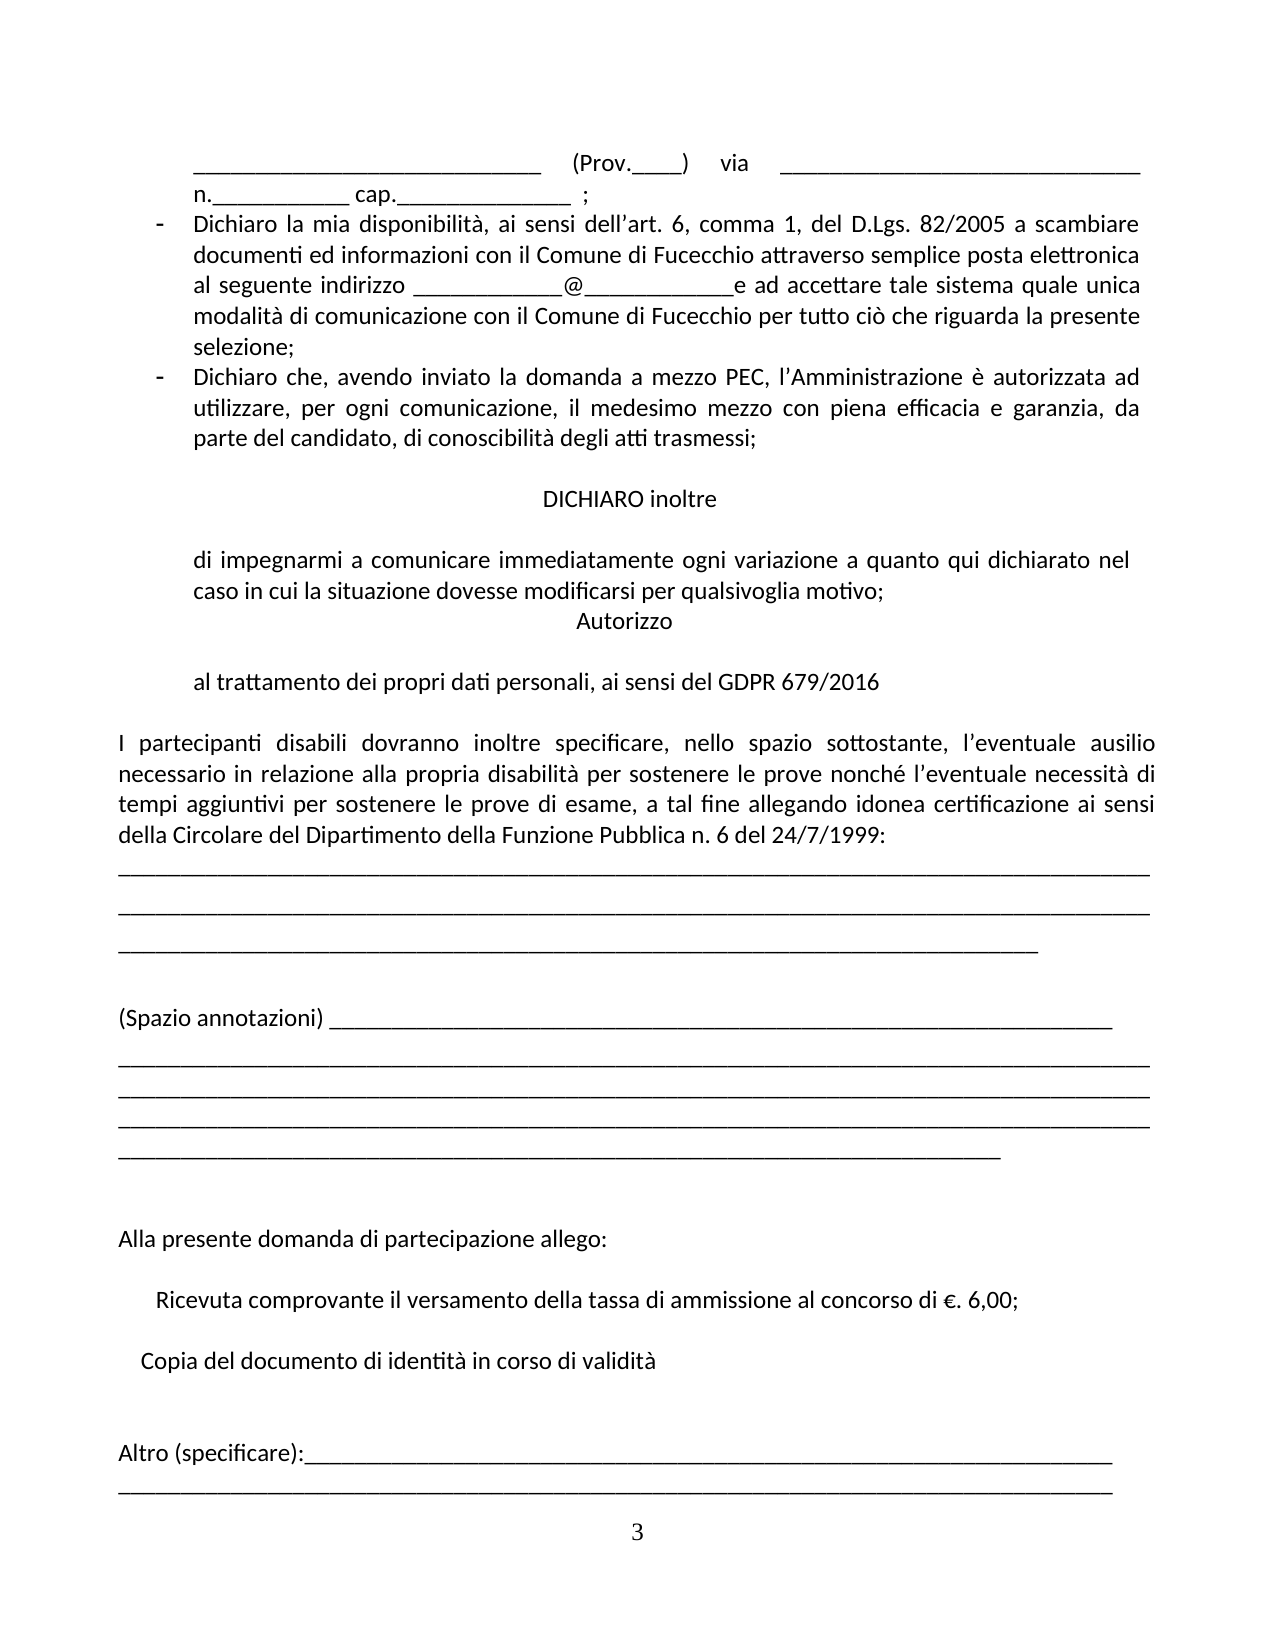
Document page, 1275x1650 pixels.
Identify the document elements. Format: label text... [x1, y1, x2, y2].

text I partecipanti disabili dovranno inoltre specificare, nello spazio sottostante, l’eventuale ausilio necessario in relazione alla propria disabilità per sostenere le prove nonché l’eventuale necessità di tempi aggiuntivi per sostenere le prove di esame, a tal fine allegando idonea certificazione ai sensi della Circolare del Dipartimento della Funzione Pubblica n. 6 del 24/7/1999: [118, 727, 1157, 849]
text DICHIARO inoltre [118, 483, 1142, 514]
text di impegnarmi a comunicare immediatamente ogni variazione a quanto qui dichiarato nel caso in cui la situazione dovesse modificarsi per qualsivoglia motivo; [193, 544, 1131, 605]
text Autorizzo [118, 605, 1142, 636]
text Altro (specificare):_________________________________________________________________ [118, 1437, 1157, 1467]
list ____________________________ (Prov.____) via _____________________________ n.___________ cap.______________ ; [156, 148, 1142, 209]
text (Spazio annotazioni) _______________________________________________________________ [118, 1002, 1157, 1033]
text Copia del documento di identità in corso di validità [118, 1345, 1157, 1376]
text Alla presente domanda di partecipazione allego: [118, 1223, 1157, 1254]
text ________________________________________________________________________________________________________________________________________________________________________________________________________________________________________________ [118, 849, 1157, 956]
list Dichiaro che, avendo inviato la domanda a mezzo PEC, l’Amministrazione è autorizzata ad utilizzare, per ogni comunicazione, il medesimo mezzo con piena efficacia e garanzia, da parte del candidato, di conoscibilità degli atti trasmessi; [156, 361, 1142, 453]
text ________________________________________________________________________________ [118, 1467, 1157, 1498]
text ________________________________________________________________________________________________________________________________________________________________________________________________________________________________________________________________________________________________________________________________ [118, 1040, 1157, 1162]
list Dichiaro la mia disponibilità, ai sensi dell’art. 6, comma 1, del D.Lgs. 82/2005 a scambiare documenti ed informazioni con il Comune di Fucecchio attraverso semplice posta elettronica al seguente indirizzo ____________@____________e ad accettare tale sistema quale unica modalità di comunicazione con il Comune di Fucecchio per tutto ciò che riguarda la presente selezione; [156, 209, 1142, 361]
text al trattamento dei propri dati personali, ai sensi del GDPR 679/2016 [193, 666, 1131, 697]
text Ricevuta comprovante il versamento della tassa di ammissione al concorso di €. 6,00; [156, 1284, 1157, 1315]
